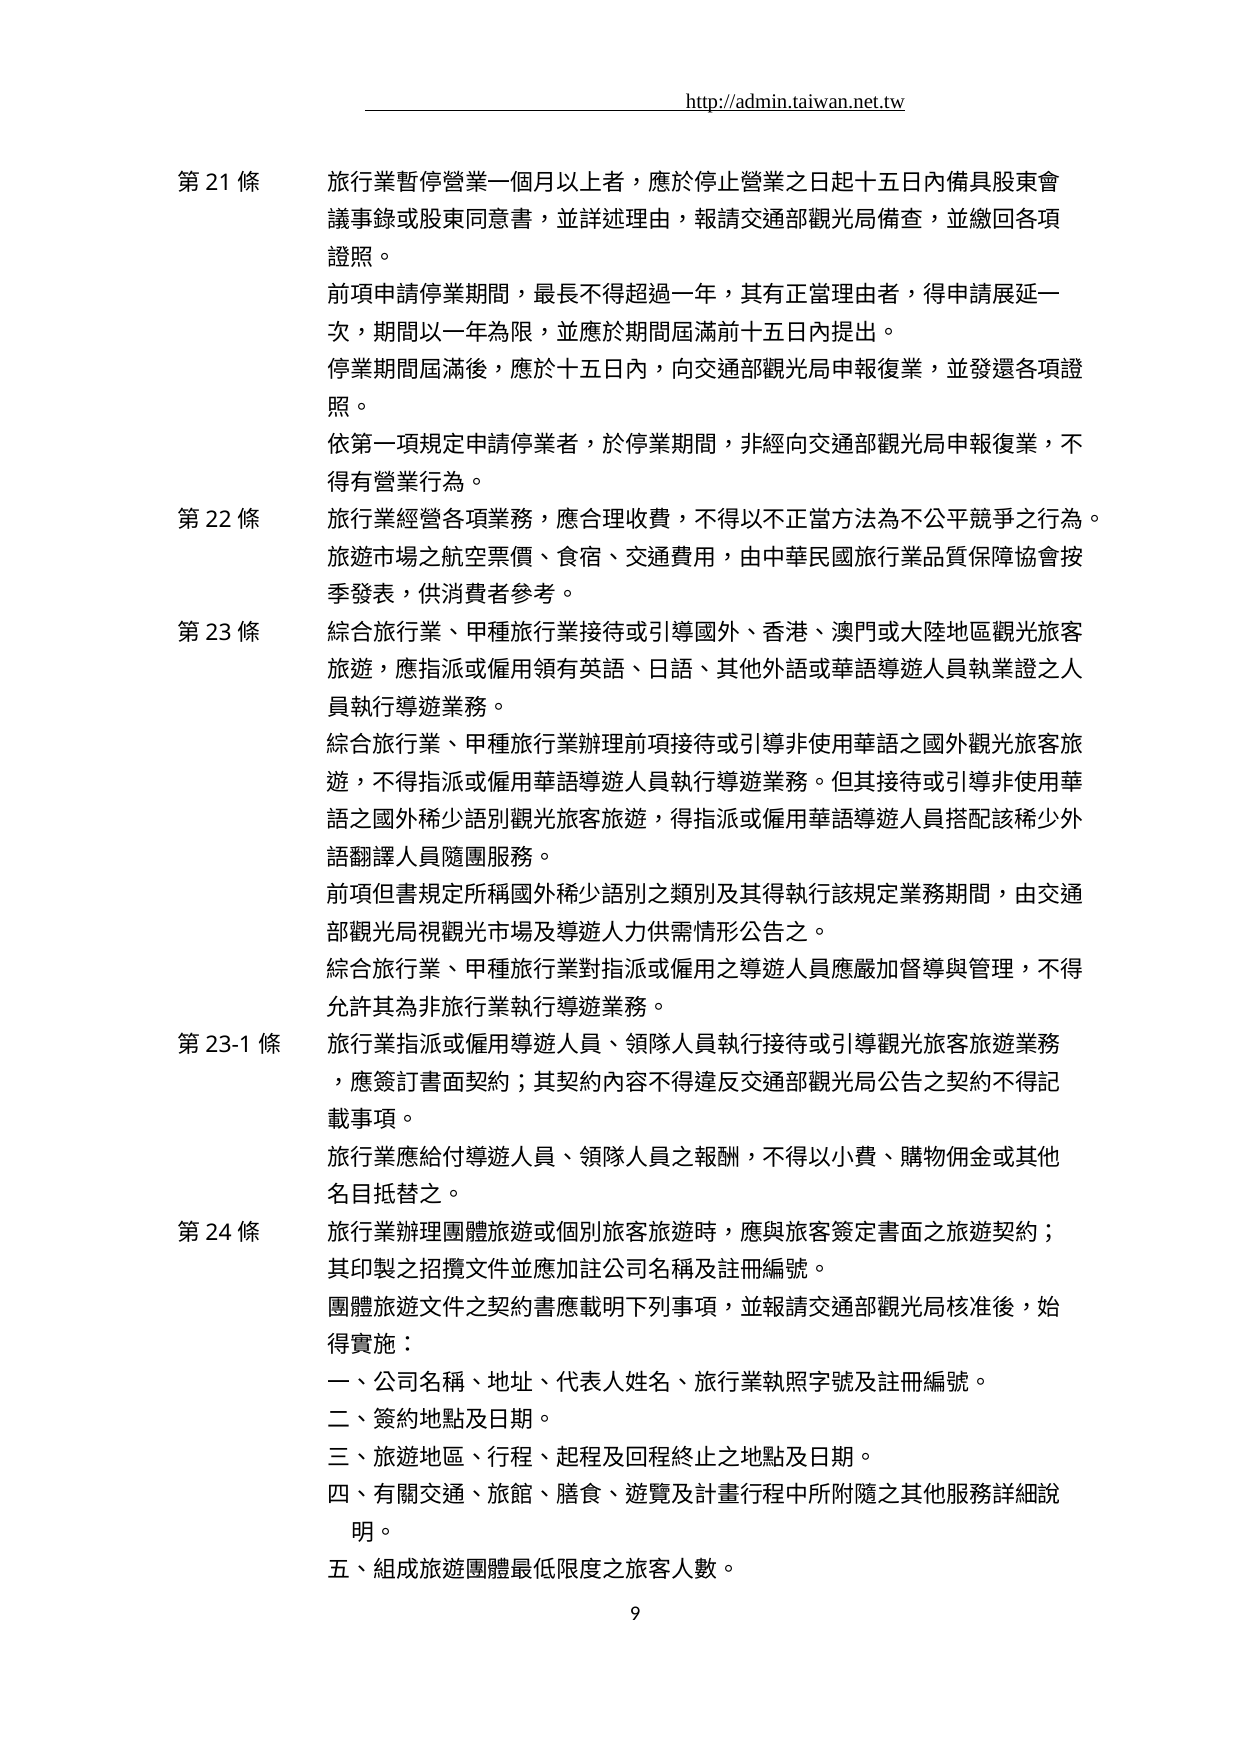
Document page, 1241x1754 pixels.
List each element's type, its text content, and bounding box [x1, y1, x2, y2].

text 依第一項規定申請停業者，於停業期間，非經向交通部觀光局申報復業，不得有營業行為。 [327, 424, 1092, 499]
text 團體旅遊文件之契約書應載明下列事項，並報請交通部觀光局核准後，始 [327, 1286, 1092, 1324]
text 綜合旅行業、甲種旅行業辦理前項接待或引導非使用華語之國外觀光旅客旅遊，不得指派或僱用華語導遊人員執行導遊業務。但其接待或引導非使用華語之國外稀少語別觀光旅客旅遊，得指派或僱用華語導遊人員搭配該稀少外語翻譯人員隨團服務。 [327, 724, 1092, 874]
text 第 21 條 旅行業暫停營業一個月以上者，應於停止營業之日起十五日內備具股東會 [177, 161, 1092, 199]
text 一、公司名稱、地址、代表人姓名、旅行業執照字號及註冊編號。 [327, 1361, 1092, 1399]
text ，應簽訂書面契約；其契約內容不得違反交通部觀光局公告之契約不得記 [327, 1061, 1092, 1099]
text 綜合旅行業、甲種旅行業對指派或僱用之導遊人員應嚴加督導與管理，不得允許其為非旅行業執行導遊業務。 [327, 949, 1092, 1024]
text 載事項。 [327, 1099, 1092, 1136]
text 次，期間以一年為限，並應於期間屆滿前十五日內提出。 [327, 311, 1092, 349]
text 名目抵替之。 [327, 1174, 1092, 1211]
text 停業期間屆滿後，應於十五日內，向交通部觀光局申報復業，並發還各項證照。 [327, 349, 1092, 424]
text 第 24 條 旅行業辦理團體旅遊或個別旅客旅遊時，應與旅客簽定書面之旅遊契約； [177, 1211, 1092, 1249]
text 旅行業應給付導遊人員、領隊人員之報酬，不得以小費、購物佣金或其他 [327, 1136, 1092, 1174]
text 旅遊市場之航空票價、食宿、交通費用，由中華民國旅行業品質保障協會按季發表，供消費者參考。 [327, 536, 1092, 611]
text 證照。 [327, 236, 1092, 274]
text 第 23 條 綜合旅行業、甲種旅行業接待或引導國外、香港、澳門或大陸地區觀光旅客旅遊，應指派或僱用領有英語、日語、其他外語或華語導遊人員執業證之人員執行導遊業務。 [177, 611, 1092, 724]
text 第 23-1 條 旅行業指派或僱用導遊人員、領隊人員執行接待或引導觀光旅客旅遊業務 [177, 1024, 1092, 1061]
text 五、組成旅遊團體最低限度之旅客人數。 [327, 1549, 1092, 1586]
text 三、旅遊地區、行程、起程及回程終止之地點及日期。 [327, 1436, 1092, 1474]
text 議事錄或股東同意書，並詳述理由，報請交通部觀光局備查，並繳回各項 [327, 199, 1092, 236]
text 前項申請停業期間，最長不得超過一年，其有正當理由者，得申請展延一 [327, 274, 1092, 311]
text 得實施： [327, 1324, 1092, 1361]
text 四、有關交通、旅館、膳食、遊覽及計畫行程中所附隨之其他服務詳細說 [327, 1474, 1092, 1511]
text 前項但書規定所稱國外稀少語別之類別及其得執行該規定業務期間，由交通部觀光局視觀光市場及導遊人力供需情形公告之。 [327, 874, 1092, 949]
text 二、簽約地點及日期。 [327, 1399, 1092, 1436]
text 其印製之招攬文件並應加註公司名稱及註冊編號。 [327, 1249, 1092, 1286]
text 明。 [327, 1511, 1092, 1549]
text 第 22 條 旅行業經營各項業務，應合理收費，不得以不正當方法為不公平競爭之行為。 [177, 499, 1092, 536]
